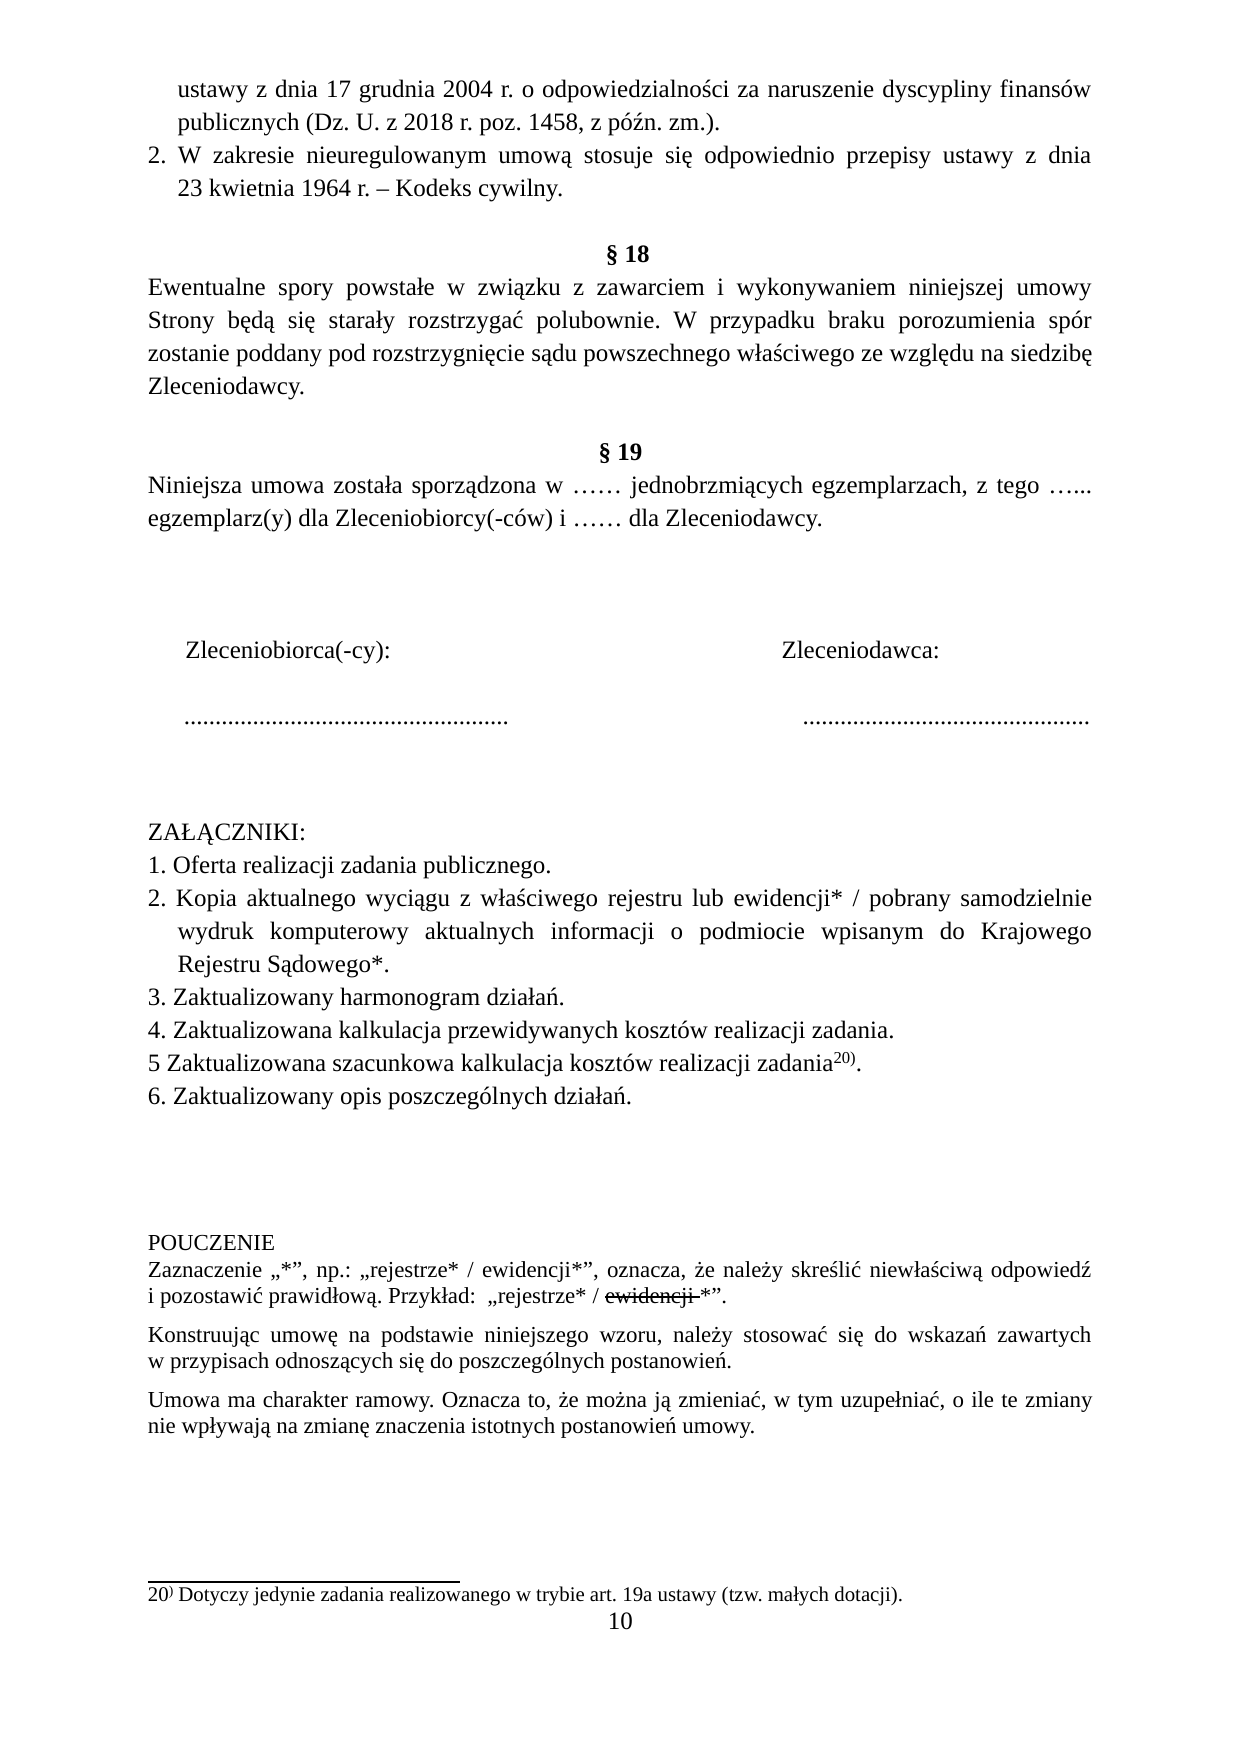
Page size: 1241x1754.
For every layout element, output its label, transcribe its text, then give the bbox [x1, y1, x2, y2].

text Umowa ma charakter ramowy. Oznacza to, że można ją zmieniać, w tym uzupełniać, o ile te zmiany nie wpływają na zmianę znaczenia istotnych postanowień umowy. [148, 1386, 1093, 1439]
text 6. Zaktualizowany opis poszczególnych działań. [148, 1081, 1093, 1110]
text § 18 [162, 239, 1093, 268]
text 4. Zaktualizowana kalkulacja przewidywanych kosztów realizacji zadania. [148, 1015, 1093, 1044]
text .................................................... .............................................. [177, 701, 1093, 730]
text POUCZENIE [148, 1229, 1225, 1256]
text 1. Oferta realizacji zadania publicznego. [148, 850, 1093, 879]
text ) Dotyczy jedynie zadania realizowanego w trybie art. 19a ustawy (tzw. małych dotacji). [148, 1582, 1093, 1606]
text Zleceniobiorca(-cy): Zleceniodawca: [185, 635, 1093, 664]
text 2. Kopia aktualnego wyciągu z właściwego rejestru lub ewidencji* / pobrany samodzielnie wydruk komputerowy aktualnych informacji o podmiocie wpisanym do Krajowego Rejestru Sądowego*. [148, 883, 1093, 978]
text Niniejsza umowa została sporządzona w …… jednobrzmiących egzemplarzach, z tego …... egzemplarz(y) dla Zleceniobiorcy(-ców) i …… dla Zleceniodawcy. [148, 470, 1093, 532]
text § 19 [148, 437, 1093, 466]
text Zaznaczenie „*”, np.: „rejestrze* / ewidencji*”, oznacza, że należy skreślić niewłaściwą odpowiedź i pozostawić prawidłową. Przykład: „rejestrze* / ewidencji *”. [148, 1256, 1093, 1308]
text Konstruując umowę na podstawie niniejszego wzoru, należy stosować się do wskazań zawartych w przypisach odnoszących się do poszczególnych postanowień. [148, 1321, 1093, 1374]
text Ewentualne spory powstałe w związku z zawarciem i wykonywaniem niniejszej umowy Strony będą się starały rozstrzygać polubownie. W przypadku braku porozumienia spór zostanie poddany pod rozstrzygnięcie sądu powszechnego właściwego ze względu na siedzibę Zleceniodawcy. [148, 272, 1093, 400]
text ustawy z dnia 17 grudnia 2004 r. o odpowiedzialności za naruszenie dyscypliny finansów publicznych (Dz. U. z 2018 r. poz. 1458, z późn. zm.). [148, 74, 1093, 136]
text ZAŁĄCZNIKI: [148, 817, 1093, 846]
text 2. W zakresie nieuregulowanym umową stosuje się odpowiednio przepisy ustawy z dnia 23 kwietnia 1964 r. – Kodeks cywilny. [148, 140, 1093, 202]
text 5 Zaktualizowana szacunkowa kalkulacja kosztów realizacji zadania). [148, 1048, 1093, 1077]
text 3. Zaktualizowany harmonogram działań. [148, 982, 1093, 1011]
